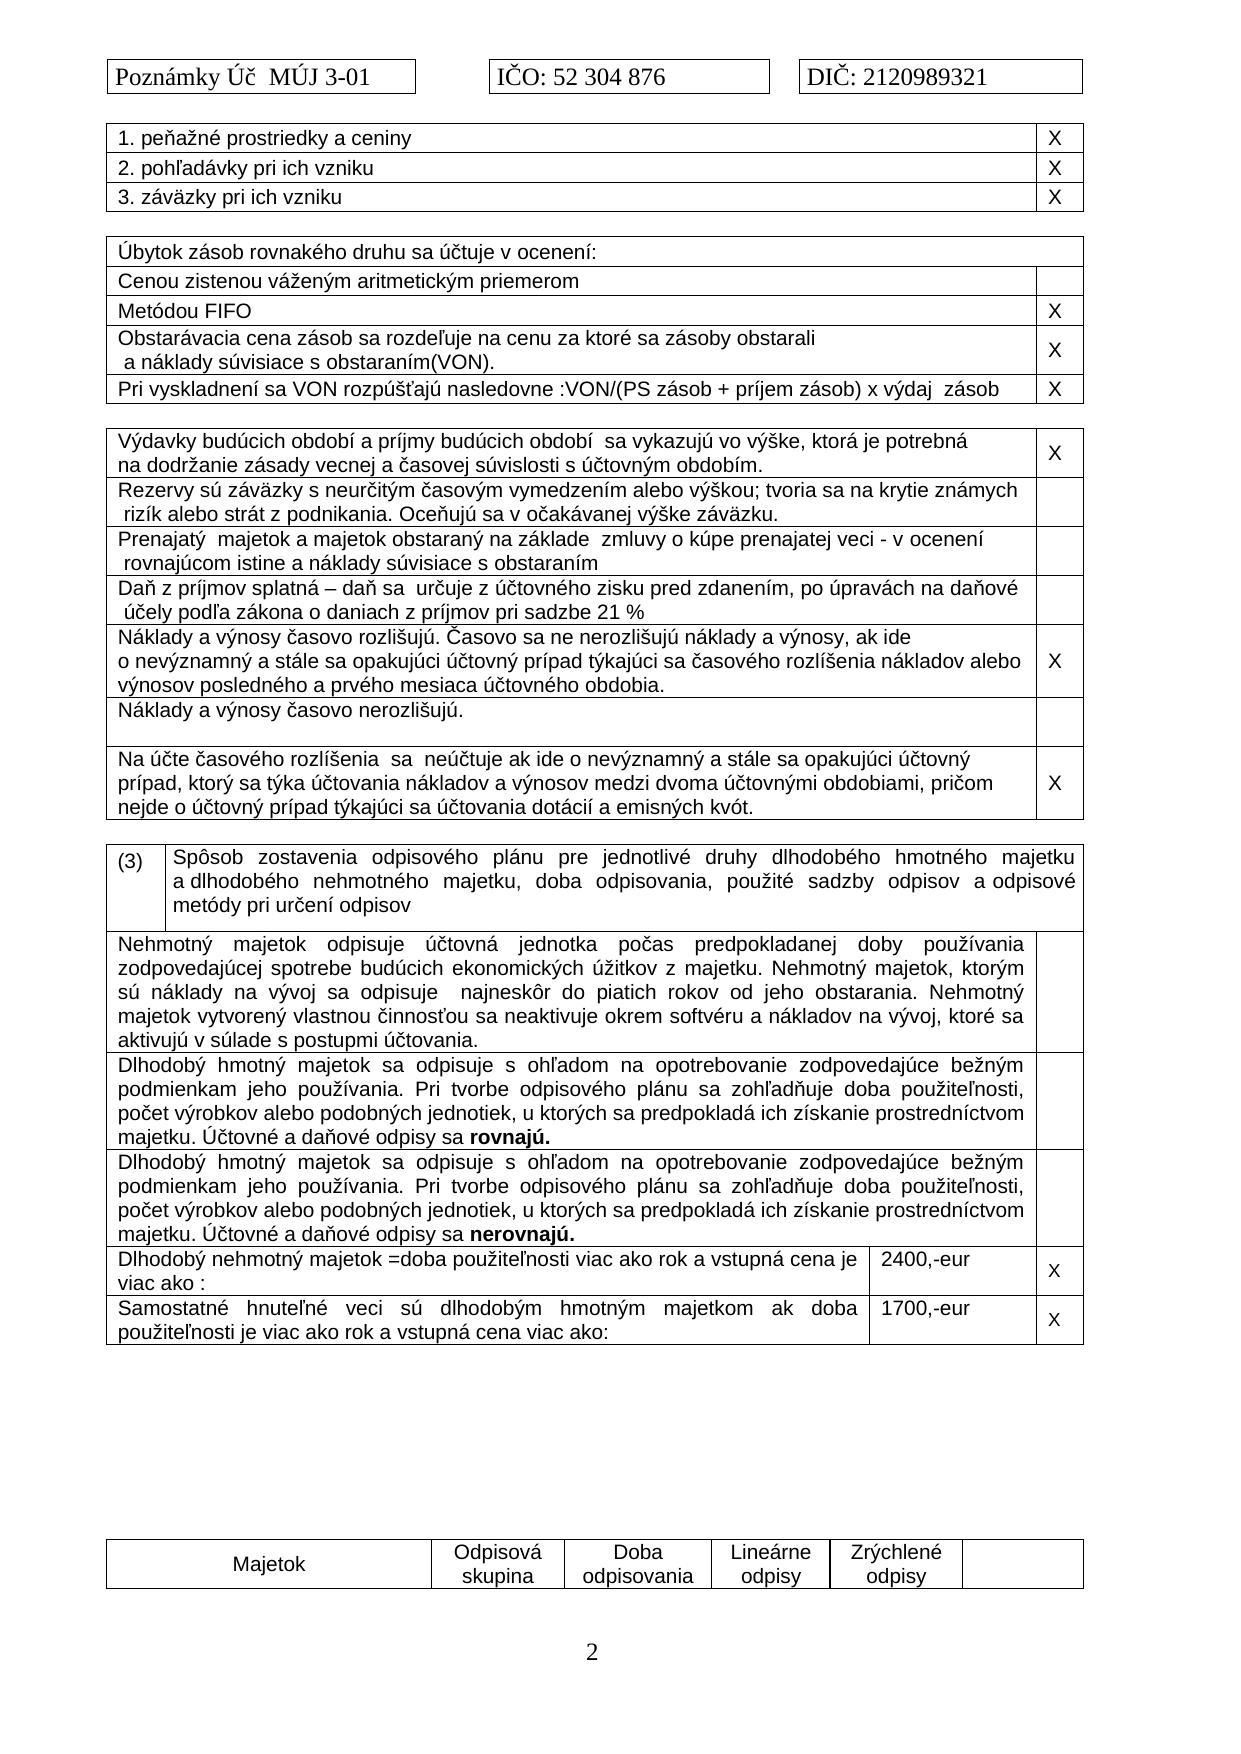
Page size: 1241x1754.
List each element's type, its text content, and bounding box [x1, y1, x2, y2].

table_cell Rezervy sú záväzky s neurčitým časovým vymedzením alebo výškou; tvoria sa na krytie známych rizík alebo strát z podnikania. Oceňujú sa v očakávanej výške záväzku. [107, 478, 1036, 526]
table_cell Metódou FIFO [107, 296, 1036, 325]
table_cell Samostatné hnuteľné veci sú dlhodobým hmotným majetkom ak doba použiteľnosti je viac ako rok a vstupná cena viac ako: [107, 1296, 869, 1343]
table_header Zrýchlené odpisy [831, 1540, 962, 1588]
table_cell Pri vyskladnení sa VON rozpúšťajú nasledovne :VON/(PS zásob + príjem zásob) x výdaj zásob [107, 375, 1036, 403]
table_cell 2. pohľadávky pri ich vzniku [107, 153, 1036, 182]
table_header Majetok [107, 1540, 431, 1588]
table_header X [1037, 429, 1083, 477]
table_cell [1037, 478, 1083, 526]
table_cell 2400,-eur [870, 1247, 1036, 1294]
table_cell X [1037, 1296, 1083, 1343]
table_cell 1. peňažné prostriedky a ceniny [107, 124, 1036, 152]
table_cell Na účte časového rozlíšenia sa neúčtuje ak ide o nevýznamný a stále sa opakujúci účtovný prípad, ktorý sa týka účtovania nákladov a výnosov medzi dvoma účtovnými obdobiami, pričom nejde o účtovný prípad týkajúci sa účtovania dotácií a emisných kvót. [107, 747, 1036, 819]
table_cell X [1037, 625, 1083, 697]
table_cell Obstarávacia cena zásob sa rozdeľuje na cenu za ktoré sa zásoby obstarali a náklady súvisiace s obstaraním(VON). [107, 326, 1036, 374]
table_cell [1037, 527, 1083, 575]
table_header Doba odpisovania [565, 1540, 711, 1588]
table_cell 1700,-eur [870, 1296, 1036, 1343]
table_cell Nehmotný majetok odpisuje účtovná jednotka počas predpokladanej doby používania zodpovedajúcej spotrebe budúcich ekonomických úžitkov z majetku. Nehmotný majetok, ktorým sú náklady na vývoj sa odpisuje najneskôr do piatich rokov od jeho obstarania. Nehmotný majetok vytvorený vlastnou činnosťou sa neaktivuje okrem softvéru a nákladov na vývoj, ktoré sa aktivujú v súlade s postupmi účtovania. [107, 932, 1036, 1052]
table_header Výdavky budúcich období a príjmy budúcich období sa vykazujú vo výške, ktorá je potrebná na dodržanie zásady vecnej a časovej súvislosti s účtovným obdobím. [107, 429, 1036, 477]
table_cell 3. záväzky pri ich vzniku [107, 183, 1036, 211]
table_header Úbytok zásob rovnakého druhu sa účtuje v ocenení: [107, 237, 1083, 266]
table_header Spôsob zostavenia odpisového plánu pre jednotlivé druhy dlhodobého hmotného majetku a dlhodobého nehmotného majetku, doba odpisovania, použité sadzby odpisov a odpisové metódy pri určení odpisov [166, 845, 1083, 931]
table_header [107, 845, 165, 931]
table_cell Dlhodobý nehmotný majetok =doba použiteľnosti viac ako rok a vstupná cena je viac ako : [107, 1247, 869, 1294]
table_cell [1037, 932, 1083, 1052]
table_cell X [1037, 326, 1083, 374]
table_cell Daň z príjmov splatná – daň sa určuje z účtovného zisku pred zdanením, po úpravách na daňové účely podľa zákona o daniach z príjmov pri sadzbe 21 % [107, 576, 1036, 624]
table_cell Dlhodobý hmotný majetok sa odpisuje s ohľadom na opotrebovanie zodpovedajúce bežným podmienkam jeho používania. Pri tvorbe odpisového plánu sa zohľadňuje doba použiteľnosti, počet výrobkov alebo podobných jednotiek, u ktorých sa predpokladá ich získanie prostredníctvom majetku. Účtovné a daňové odpisy sa rovnajú. [107, 1053, 1036, 1149]
table_cell X [1037, 1247, 1083, 1294]
table_header Lineárne odpisy [712, 1540, 829, 1588]
table_cell X [1037, 375, 1083, 403]
table_cell X [1037, 153, 1083, 182]
table_cell X [1037, 747, 1083, 819]
table_cell X [1037, 183, 1083, 211]
table_cell X [1037, 124, 1083, 152]
table_header Odpisová skupina [432, 1540, 564, 1588]
table_cell [1037, 698, 1083, 746]
table_header [963, 1540, 1083, 1588]
table_cell [1037, 267, 1083, 295]
table_cell Náklady a výnosy časovo rozlišujú. Časovo sa ne nerozlišujú náklady a výnosy, ak ide o nevýznamný a stále sa opakujúci účtovný prípad týkajúci sa časového rozlíšenia nákladov alebo výnosov posledného a prvého mesiaca účtovného obdobia. [107, 625, 1036, 697]
table_cell X [1037, 296, 1083, 325]
table_cell [1037, 1053, 1083, 1149]
table_cell [1037, 576, 1083, 624]
table_cell Prenajatý majetok a majetok obstaraný na základe zmluvy o kúpe prenajatej veci - v ocenení rovnajúcom istine a náklady súvisiace s obstaraním [107, 527, 1036, 575]
table_cell Dlhodobý hmotný majetok sa odpisuje s ohľadom na opotrebovanie zodpovedajúce bežným podmienkam jeho používania. Pri tvorbe odpisového plánu sa zohľadňuje doba použiteľnosti, počet výrobkov alebo podobných jednotiek, u ktorých sa predpokladá ich získanie prostredníctvom majetku. Účtovné a daňové odpisy sa nerovnajú. [107, 1150, 1036, 1246]
table_cell [1037, 1150, 1083, 1246]
table_cell Náklady a výnosy časovo nerozlišujú. [107, 698, 1036, 746]
table_cell Cenou zistenou váženým aritmetickým priemerom [107, 267, 1036, 295]
